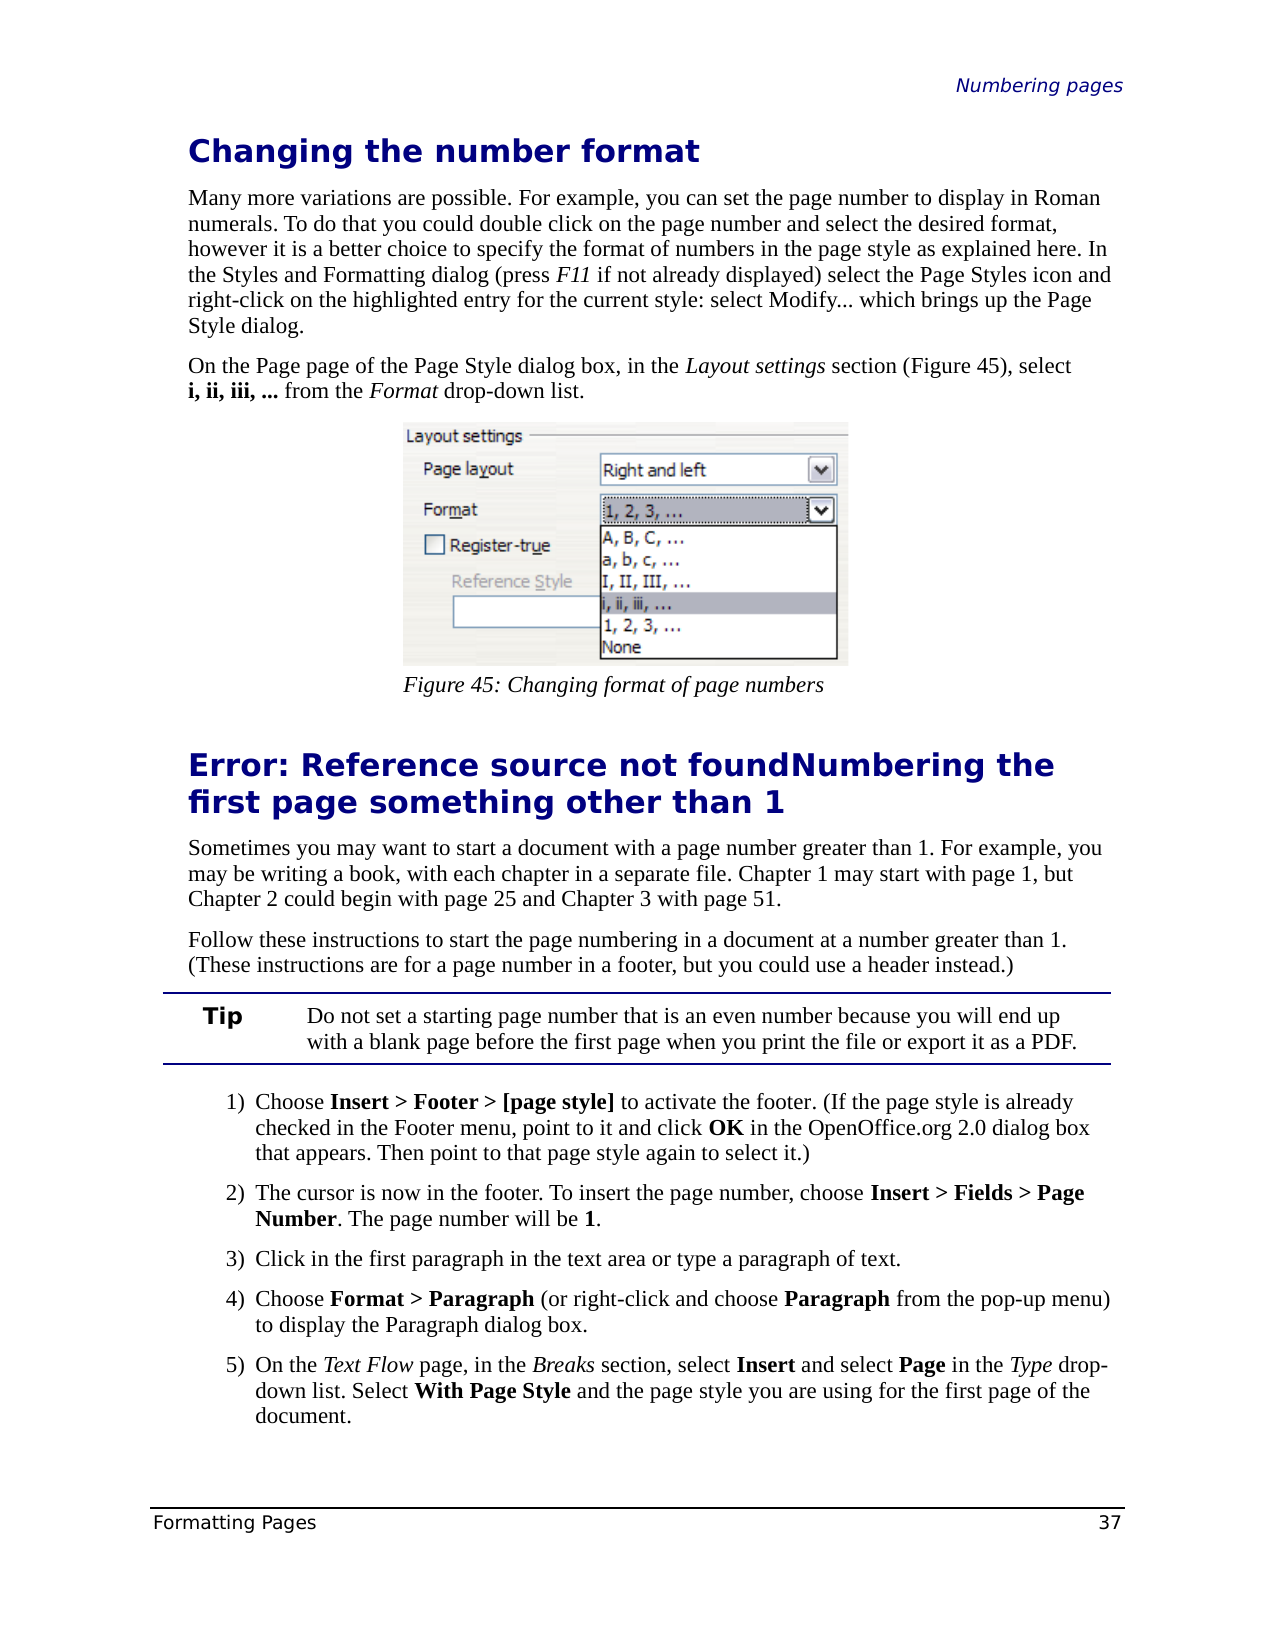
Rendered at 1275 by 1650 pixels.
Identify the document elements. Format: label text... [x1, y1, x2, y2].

picture [403, 422, 849, 666]
text On the Page page of the Page Style dialog box, in the Layout settings section (Figure 45), select i, ii, iii, ... from the Format drop-down list. [188, 353, 1125, 404]
list Click in the first paragraph in the text area or type a paragraph of text. [226, 1246, 1125, 1272]
list The cursor is now in the footer. To insert the page number, choose Insert > Fields > Page Number. The page number will be 1. [226, 1180, 1125, 1231]
list Choose Insert > Footer > [page style] to activate the footer. (If the page style is already checked in the Footer menu, point to it and click OK in the OpenOffice.org 2.0 dialog box that appears. Then point to that page style again to select it.) [226, 1089, 1125, 1165]
table_header Do not set a starting page number that is an even number because you will end up with a blank page before the first page when you print the file or export it as a PDF. [283, 994, 1111, 1063]
text Sometimes you may want to start a document with a page number greater than 1. For example, you may be writing a book, with each chapter in a separate file. Chapter 1 may start with page 1, but Chapter 2 could begin with page 25 and Chapter 3 with page 51. [188, 835, 1125, 912]
text Many more variations are possible. For example, you can set the page number to display in Roman numerals. To do that you could double click on the page number and select the desired format, however it is a better choice to specify the format of numbers in the page style as explained here. In the Styles and Formatting dialog (press F11 if not already displayed) select the Page Styles icon and right-click on the highlighted entry for the current style: select Modify... which brings up the Page Style dialog. [188, 185, 1125, 338]
text Follow these instructions to start the page numbering in a document at a number greater than 1. (These instructions are for a page number in a footer, but you could use a header instead.) [188, 926, 1125, 977]
subtitle Numbering the first page something other than 1 [188, 748, 1125, 820]
list On the Text Flow page, in the Breaks section, select Insert and select Page in the Type drop-down list. Select With Page Style and the page style you are using for the first page of the document. [226, 1352, 1125, 1429]
subtitle Changing the number format [188, 134, 1125, 170]
table_header Tip [163, 994, 283, 1063]
list Choose Format > Paragraph (or right-click and choose Paragraph from the pop-up menu) to display the Paragraph dialog box. [226, 1286, 1125, 1337]
text Figure 45: Changing format of page numbers [403, 672, 872, 697]
